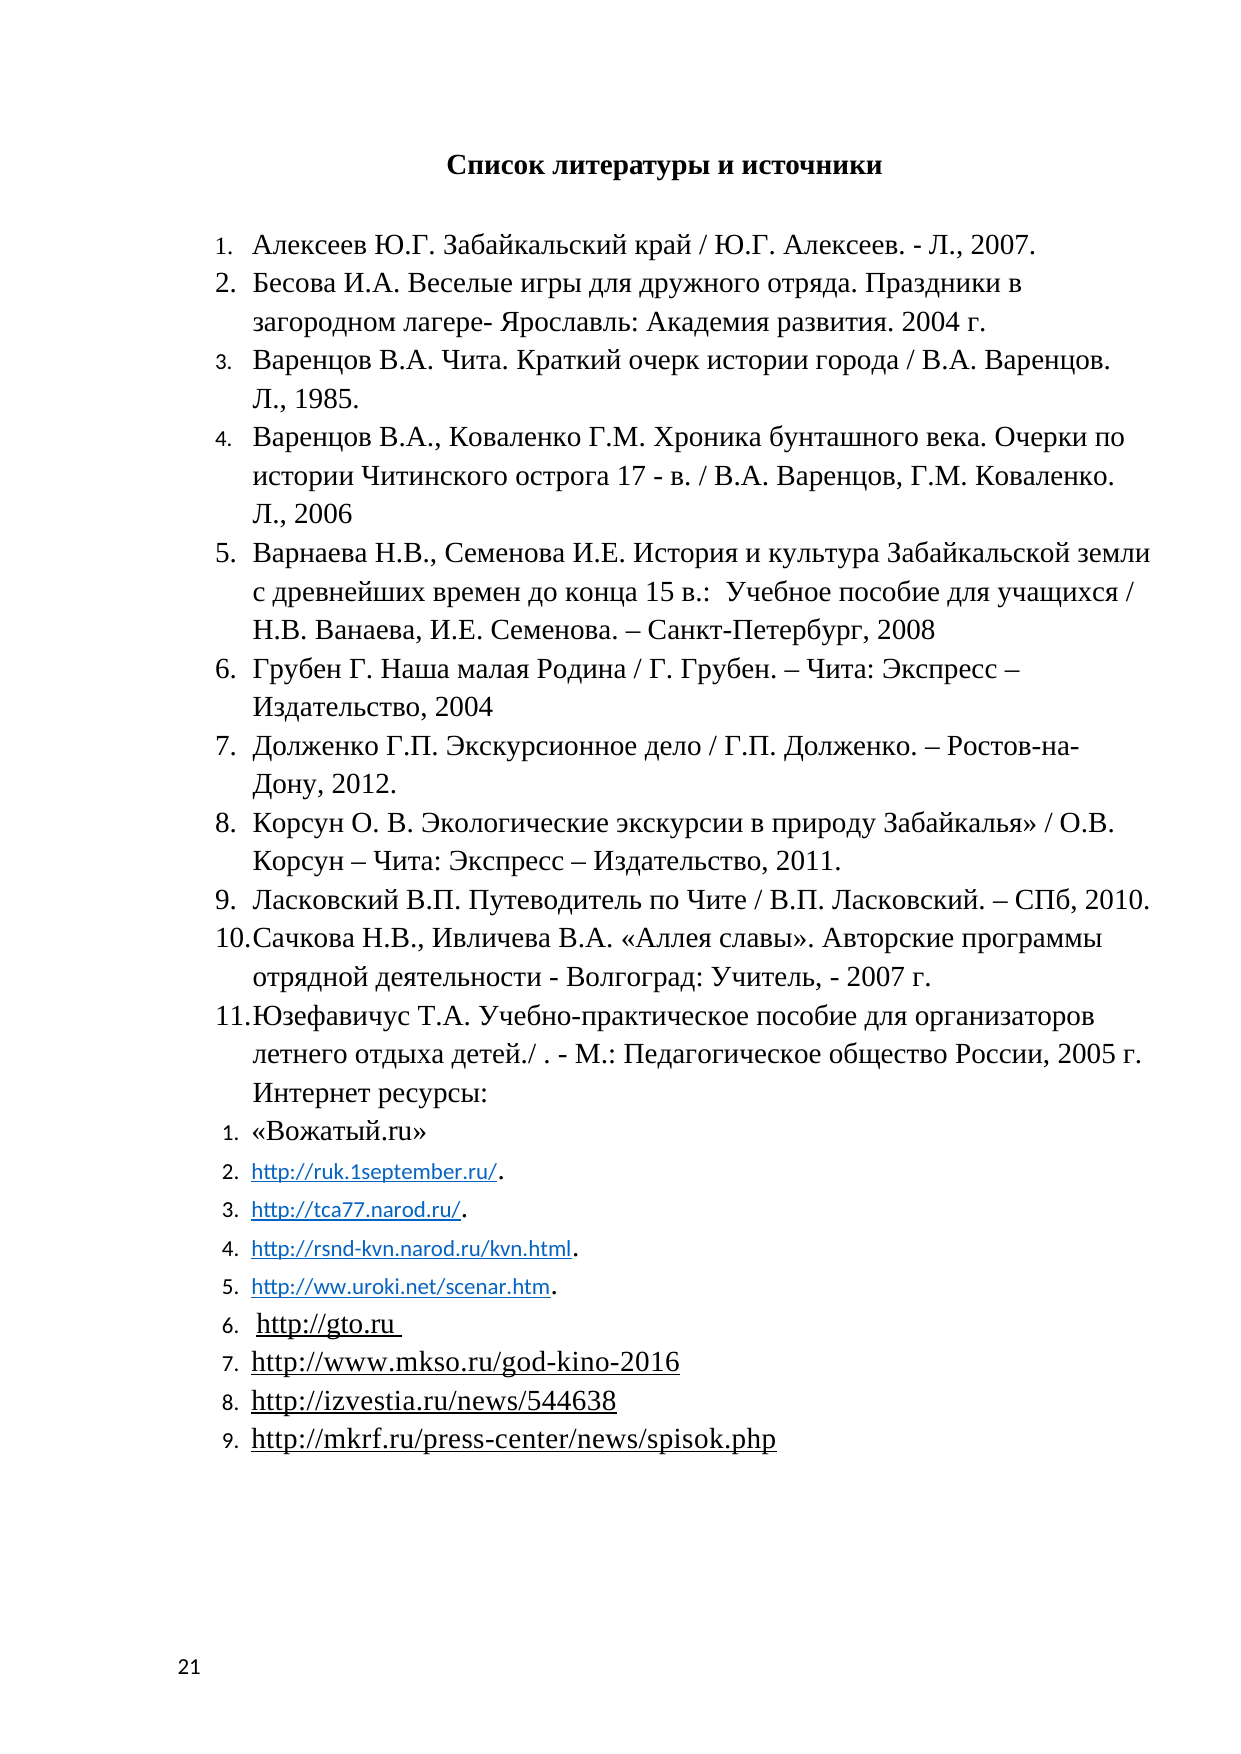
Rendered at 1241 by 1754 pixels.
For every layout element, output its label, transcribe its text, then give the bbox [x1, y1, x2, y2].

list http://mkrf.ru/press-center/news/spisok.php [192, 1422, 1152, 1455]
list Грубен Г. Наша малая Родина / Г. Грубен. – Чита: Экспресс – Издательство, 2004 [215, 651, 1152, 723]
list Варенцов В.А. Чита. Краткий очерк истории города / В.А. Варенцов.  Л., 1985. [215, 342, 1152, 414]
list Бесова И.А. Веселые игры для дружного отряда. Праздники в загородном лагере- Ярославль: Академия развития. 2004 г. [215, 265, 1152, 337]
list http://tca77.narod.ru/. [192, 1190, 1152, 1224]
list Варенцов В.А., Коваленко Г.М. Хроника бунташного века. Очерки по истории Читинского острога 17 - в. / В.А. Варенцов, Г.М. Коваленко.  Л., 2006 [215, 419, 1152, 530]
list Сачкова Н.В., Ивличева В.А. «Аллея славы». Авторские программы отрядной деятельности - Волгоград: Учитель, - 2007 г. [215, 921, 1152, 993]
list Ласковский В.П. Путеводитель по Чите / В.П. Ласковский. – СПб, 2010. [215, 882, 1152, 916]
list http://ww.uroki.net/scenar.htm. [192, 1267, 1152, 1301]
list Варнаева Н.В., Семенова И.Е. История и культура Забайкальской земли с древнейших времен до конца 15 в.: Учебное пособие для учащихся / Н.В. Ванаева, И.Е. Семенова. – Санкт-Петербург, 2008 [215, 535, 1152, 646]
list http://www.mkso.ru/god-kino-2016 [192, 1344, 1152, 1378]
list Юзефавичус Т.А. Учебно-практическое пособие для организаторов летнего отдыха детей./ . - М.: Педагогическое общество России, 2005 г. [215, 998, 1152, 1070]
list http://izvestia.ru/news/544638 [192, 1383, 1152, 1417]
subtitle Список литературы и источники [177, 147, 1152, 181]
list http://rsnd-kvn.narod.ru/kvn.html. [192, 1229, 1152, 1262]
text Интернет ресурсы: [252, 1075, 1152, 1108]
list http://ruk.1september.ru/. [192, 1152, 1152, 1185]
list «Вожатый.ru» [192, 1113, 1152, 1147]
list Долженко Г.П. Экскурсионное дело / Г.П. Долженко. – Ростов-на-Дону, 2012. [215, 728, 1152, 800]
list Алексеев Ю.Г. Забайкальский край / Ю.Г. Алексеев.  Л., 2007. [214, 227, 1152, 260]
list http://gto.ru [192, 1306, 1152, 1339]
list Корсун О. В. Экологические экскурсии в природу Забайкалья» / О.В. Корсун – Чита: Экспресс – Издательство, 2011. [215, 805, 1152, 877]
